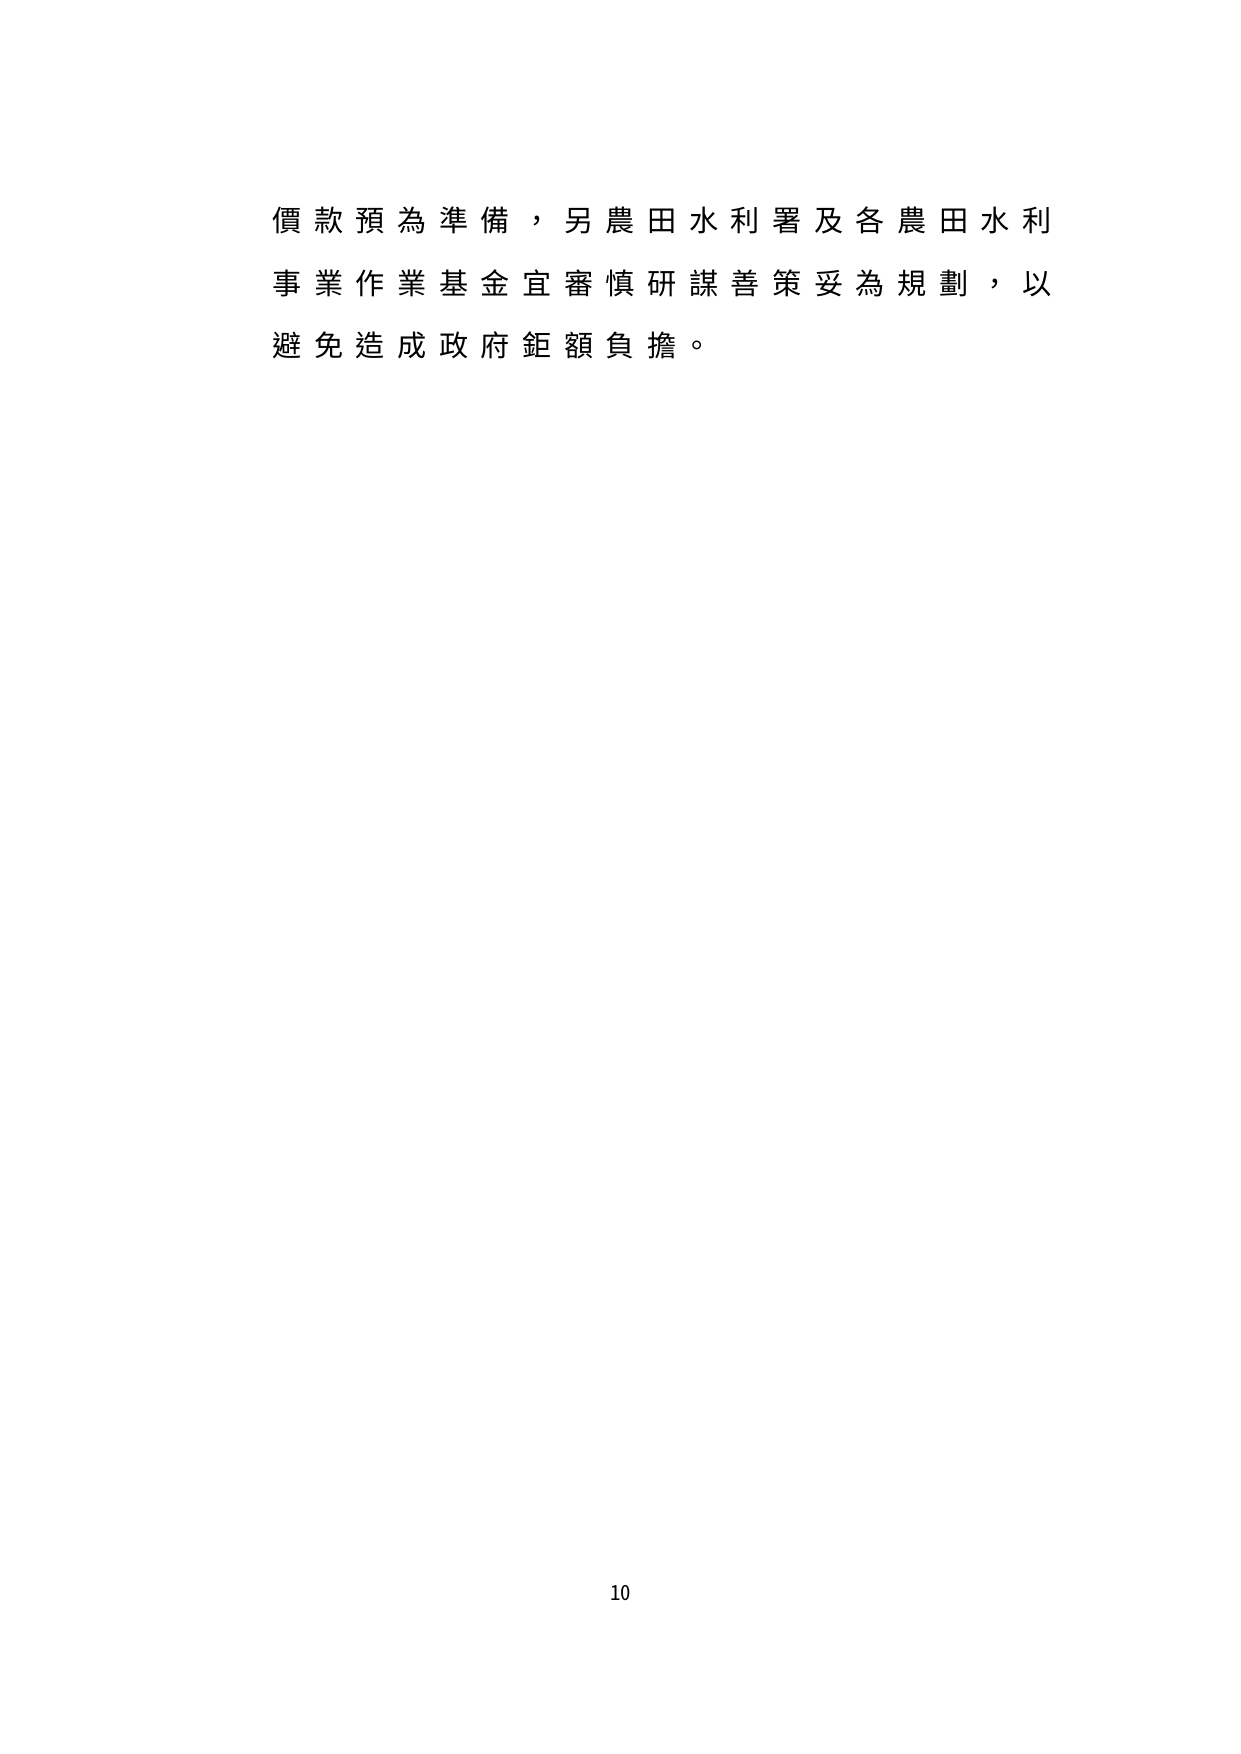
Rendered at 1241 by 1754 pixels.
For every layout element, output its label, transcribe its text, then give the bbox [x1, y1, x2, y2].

text 價款預為準備，另農田水利署及各農田水利事業作業基金宜審慎研謀善策妥為規劃，以避免造成政府鉅額負擔。 [242, 177, 1058, 365]
